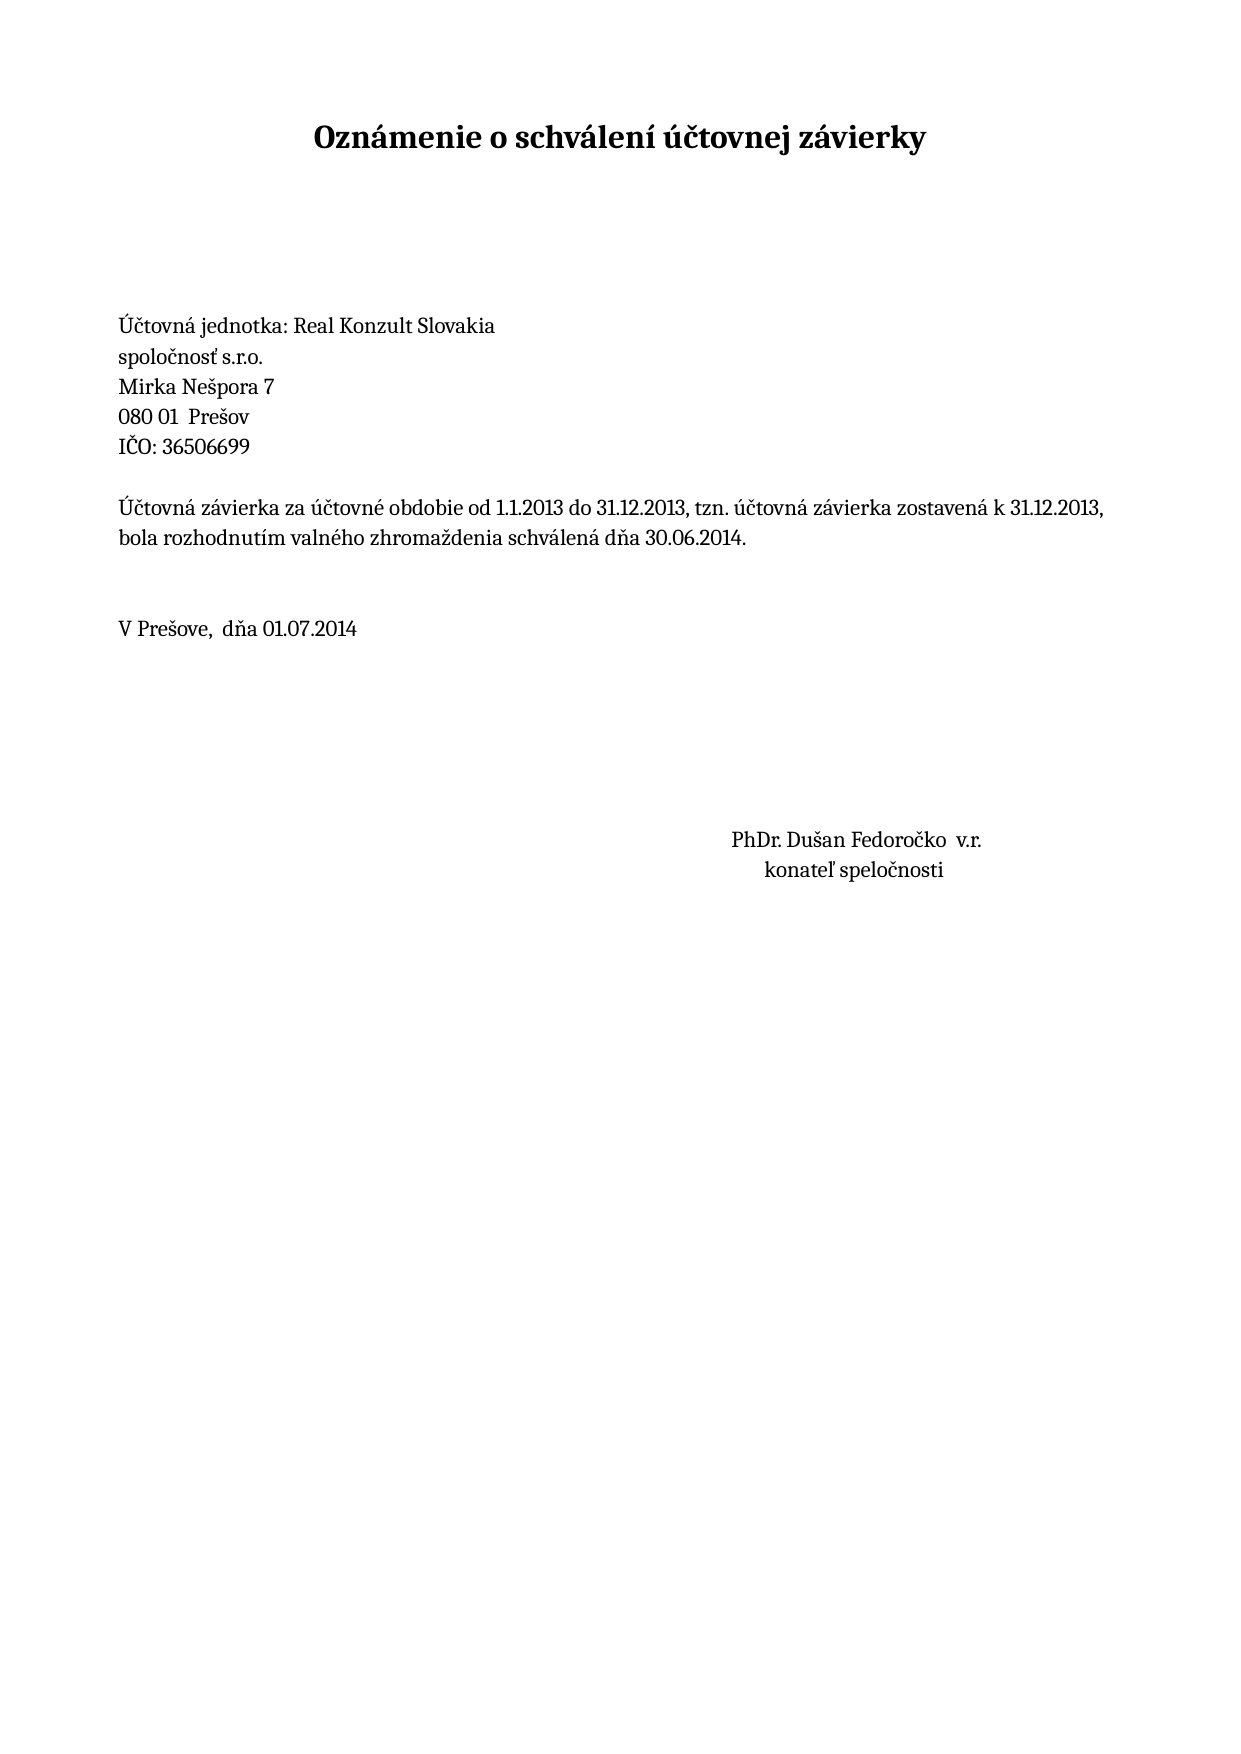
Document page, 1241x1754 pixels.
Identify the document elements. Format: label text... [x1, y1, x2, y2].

text PhDr. Dušan Fedoročko v.r. [118, 827, 1122, 853]
text IČO: 36506699 [118, 434, 1122, 460]
text Účtovná závierka za účtovné obdobie od 1.1.2013 do 31.12.2013, tzn. účtovná závierka zostavená k 31.12.2013, bola rozhodnutím valného zhromaždenia schválená dňa 30.06.2014. [118, 494, 1122, 551]
text V Prešove, dňa 01.07.2014 [118, 615, 1122, 642]
text Oznámenie o schválení účtovnej závierky [118, 118, 1122, 156]
text Mirka Nešpora 7 [118, 374, 1122, 400]
text konateľ speločnosti [118, 857, 1122, 883]
text 080 01 Prešov [118, 404, 1122, 430]
text spoločnosť s.r.o. [118, 343, 1122, 370]
text Účtovná jednotka: Real Konzult Slovakia [118, 313, 1122, 339]
